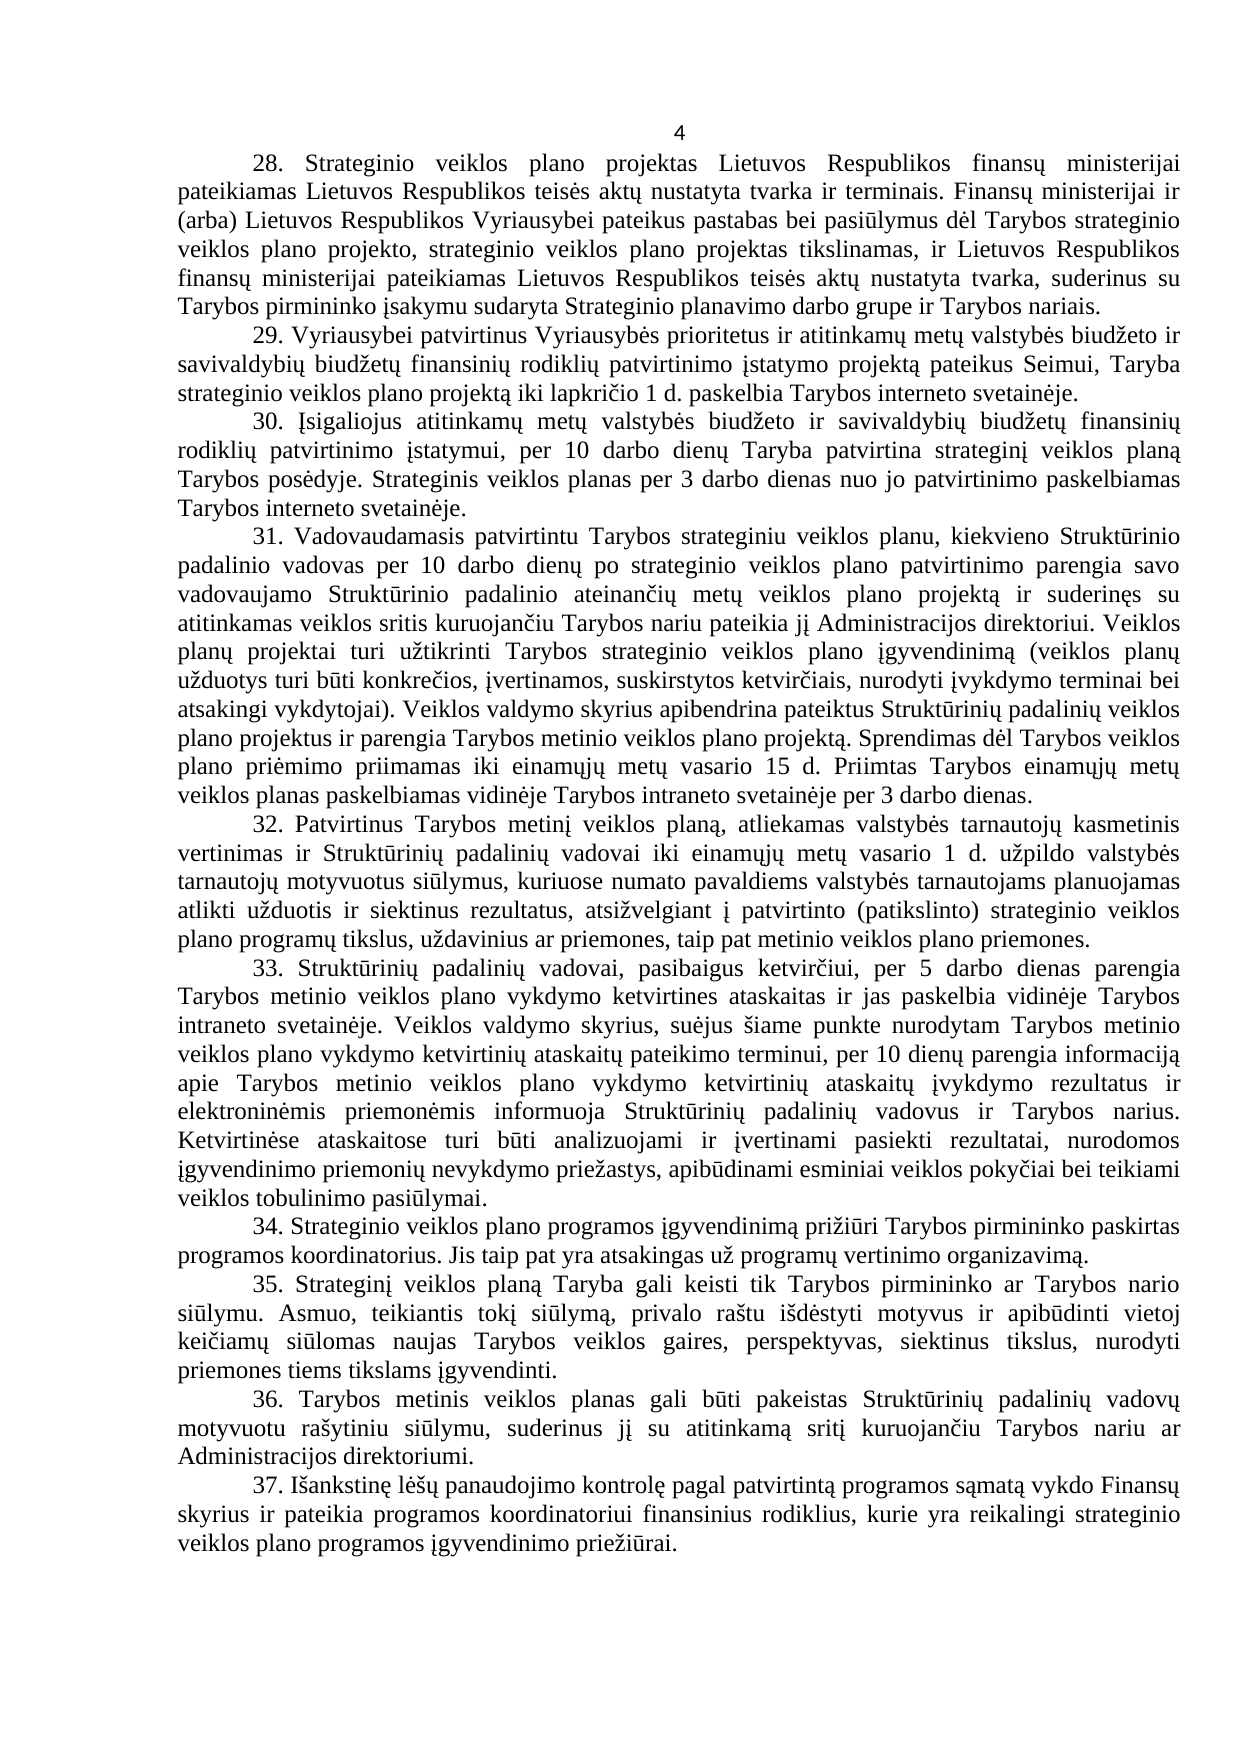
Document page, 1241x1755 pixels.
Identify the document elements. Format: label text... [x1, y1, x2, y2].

text 28. Strateginio veiklos plano projektas Lietuvos Respublikos finansų ministerijai pateikiamas Lietuvos Respublikos teisės aktų nustatyta tvarka ir terminais. Finansų ministerijai ir (arba) Lietuvos Respublikos Vyriausybei pateikus pastabas bei pasiūlymus dėl Tarybos strateginio veiklos plano projekto, strateginio veiklos plano projektas tikslinamas, ir Lietuvos Respublikos finansų ministerijai pateikiamas Lietuvos Respublikos teisės aktų nustatyta tvarka, suderinus su Tarybos pirmininko įsakymu sudaryta Strateginio planavimo darbo grupe ir Tarybos nariais. [177, 148, 1181, 320]
text 29. Vyriausybei patvirtinus Vyriausybės prioritetus ir atitinkamų metų valstybės biudžeto ir savivaldybių biudžetų finansinių rodiklių patvirtinimo įstatymo projektą pateikus Seimui, Taryba strateginio veiklos plano projektą iki lapkričio 1 d. paskelbia Tarybos interneto svetainėje. [177, 320, 1181, 406]
text 33. Struktūrinių padalinių vadovai, pasibaigus ketvirčiui, per 5 darbo dienas parengia Tarybos metinio veiklos plano vykdymo ketvirtines ataskaitas ir jas paskelbia vidinėje Tarybos intraneto svetainėje. Veiklos valdymo skyrius, suėjus šiame punkte nurodytam Tarybos metinio veiklos plano vykdymo ketvirtinių ataskaitų pateikimo terminui, per 10 dienų parengia informaciją apie Tarybos metinio veiklos plano vykdymo ketvirtinių ataskaitų įvykdymo rezultatus ir elektroninėmis priemonėmis informuoja Struktūrinių padalinių vadovus ir Tarybos narius. Ketvirtinėse ataskaitose turi būti analizuojami ir įvertinami pasiekti rezultatai, nurodomos įgyvendinimo priemonių nevykdymo priežastys, apibūdinami esminiai veiklos pokyčiai bei teikiami veiklos tobulinimo pasiūlymai. [177, 953, 1181, 1211]
text 32. Patvirtinus Tarybos metinį veiklos planą, atliekamas valstybės tarnautojų kasmetinis vertinimas ir Struktūrinių padalinių vadovai iki einamųjų metų vasario 1 d. užpildo valstybės tarnautojų motyvuotus siūlymus, kuriuose numato pavaldiems valstybės tarnautojams planuojamas atlikti užduotis ir siektinus rezultatus, atsižvelgiant į patvirtinto (patikslinto) strateginio veiklos plano programų tikslus, uždavinius ar priemones, taip pat metinio veiklos plano priemones. [177, 809, 1181, 953]
text 37. Išankstinę lėšų panaudojimo kontrolę pagal patvirtintą programos sąmatą vykdo Finansų skyrius ir pateikia programos koordinatoriui finansinius rodiklius, kurie yra reikalingi strateginio veiklos plano programos įgyvendinimo priežiūrai. [177, 1470, 1181, 1556]
text 36. Tarybos metinis veiklos planas gali būti pakeistas Struktūrinių padalinių vadovų motyvuotu rašytiniu siūlymu, suderinus jį su atitinkamą sritį kuruojančiu Tarybos nariu ar Administracijos direktoriumi. [177, 1384, 1181, 1470]
text 35. Strateginį veiklos planą Taryba gali keisti tik Tarybos pirmininko ar Tarybos nario siūlymu. Asmuo, teikiantis tokį siūlymą, privalo raštu išdėstyti motyvus ir apibūdinti vietoj keičiamų siūlomas naujas Tarybos veiklos gaires, perspektyvas, siektinus tikslus, nurodyti priemones tiems tikslams įgyvendinti. [177, 1269, 1181, 1384]
text 34. Strateginio veiklos plano programos įgyvendinimą prižiūri Tarybos pirmininko paskirtas programos koordinatorius. Jis taip pat yra atsakingas už programų vertinimo organizavimą. [177, 1211, 1181, 1269]
text 31. Vadovaudamasis patvirtintu Tarybos strateginiu veiklos planu, kiekvieno Struktūrinio padalinio vadovas per 10 darbo dienų po strateginio veiklos plano patvirtinimo parengia savo vadovaujamo Struktūrinio padalinio ateinančių metų veiklos plano projektą ir suderinęs su atitinkamas veiklos sritis kuruojančiu Tarybos nariu pateikia jį Administracijos direktoriui. Veiklos planų projektai turi užtikrinti Tarybos strateginio veiklos plano įgyvendinimą (veiklos planų užduotys turi būti konkrečios, įvertinamos, suskirstytos ketvirčiais, nurodyti įvykdymo terminai bei atsakingi vykdytojai). Veiklos valdymo skyrius apibendrina pateiktus Struktūrinių padalinių veiklos plano projektus ir parengia Tarybos metinio veiklos plano projektą. Sprendimas dėl Tarybos veiklos plano priėmimo priimamas iki einamųjų metų vasario 15 d. Priimtas Tarybos einamųjų metų veiklos planas paskelbiamas vidinėje Tarybos intraneto svetainėje per 3 darbo dienas. [177, 521, 1181, 809]
text 30. Įsigaliojus atitinkamų metų valstybės biudžeto ir savivaldybių biudžetų finansinių rodiklių patvirtinimo įstatymui, per 10 darbo dienų Taryba patvirtina strateginį veiklos planą Tarybos posėdyje. Strateginis veiklos planas per 3 darbo dienas nuo jo patvirtinimo paskelbiamas Tarybos interneto svetainėje. [177, 406, 1181, 521]
